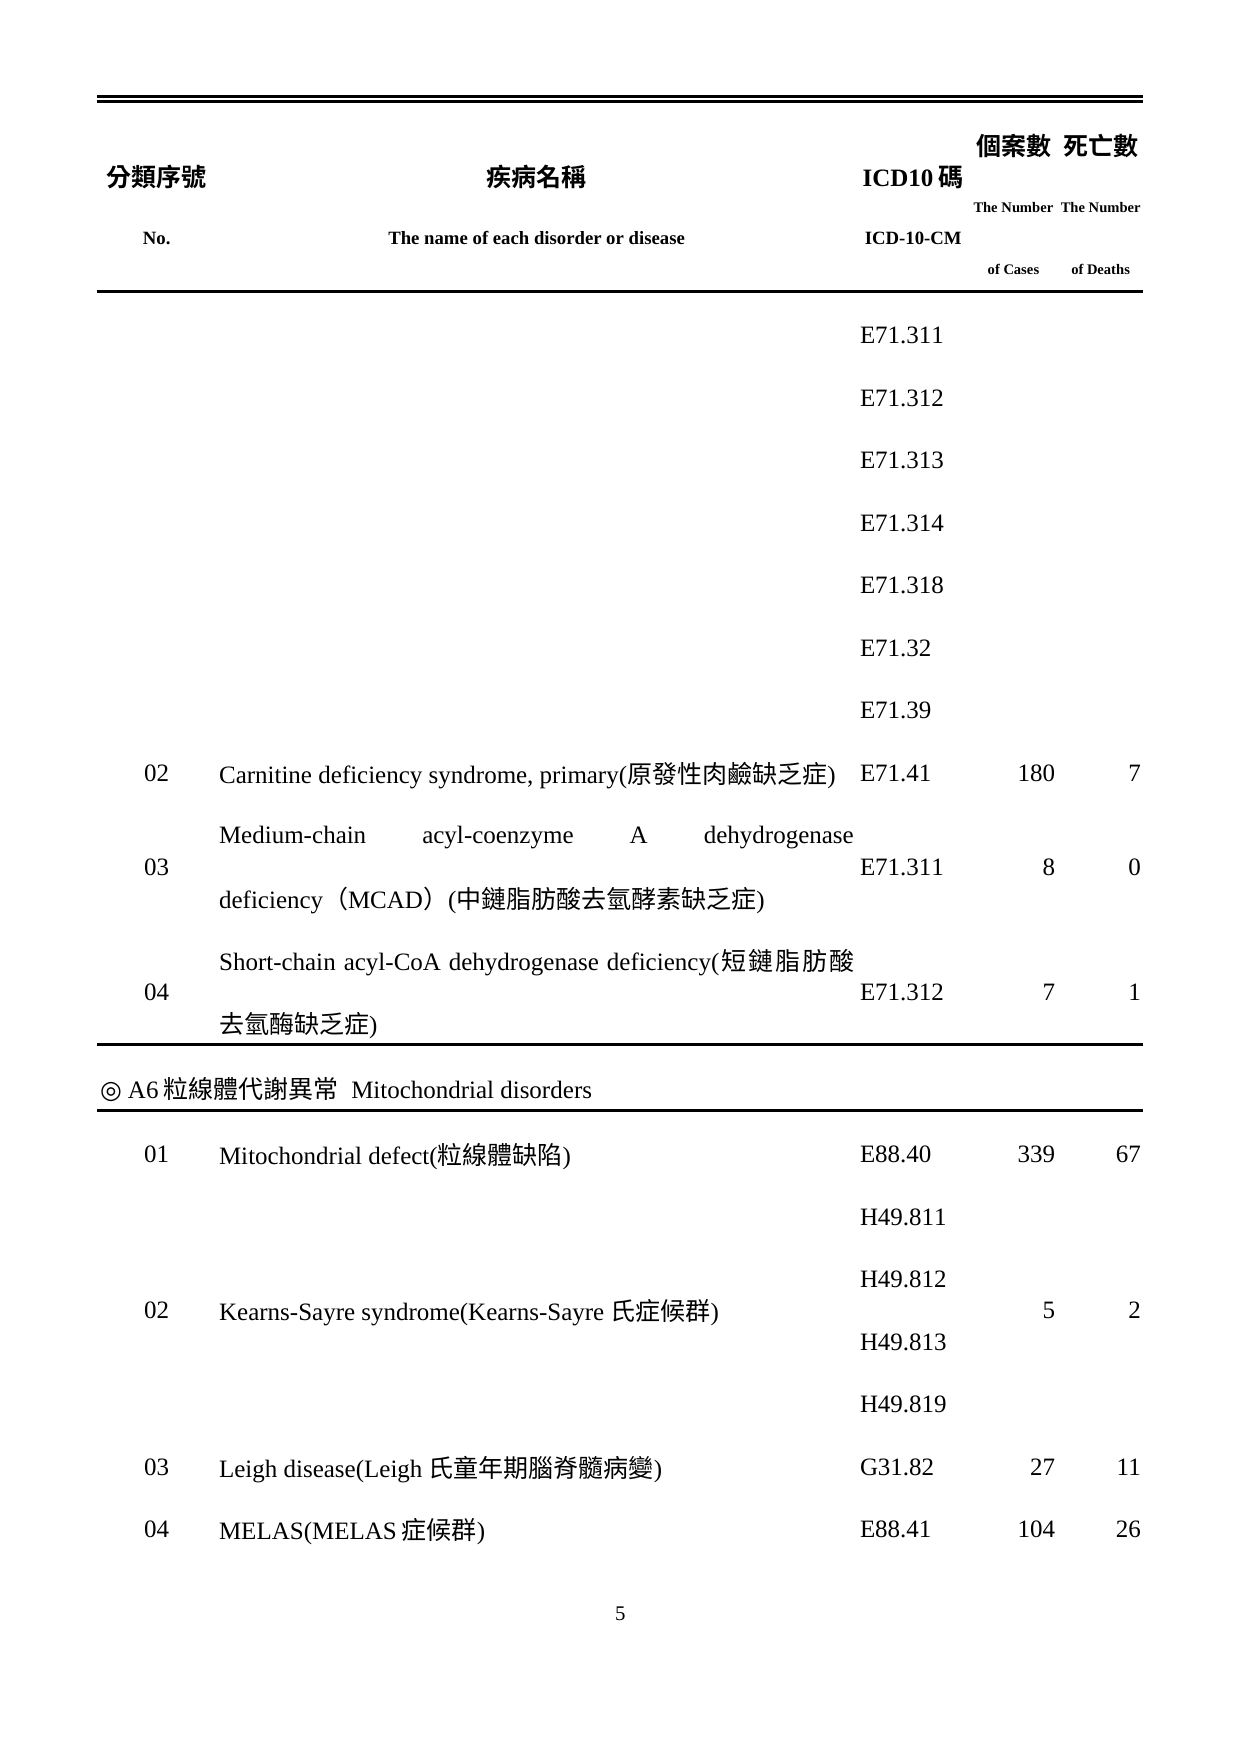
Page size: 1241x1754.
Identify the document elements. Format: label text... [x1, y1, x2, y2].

table_cell 04 [97, 1487, 216, 1549]
table_cell 0 [1058, 793, 1143, 918]
table_cell 8 [969, 793, 1057, 918]
table_cell 11 [1058, 1425, 1143, 1487]
table_cell E88.40 [857, 1112, 969, 1174]
table_cell 03 [97, 793, 216, 918]
table_cell Carnitine deficiency syndrome, primary(原發性肉鹼缺乏症) [216, 731, 857, 793]
table_cell 1 [1058, 918, 1143, 1043]
table_cell 26 [1058, 1487, 1143, 1549]
table_cell MELAS(MELAS症候群) [216, 1487, 857, 1549]
table_cell 104 [969, 1487, 1057, 1549]
table_cell 180 [969, 731, 1057, 793]
table_cell ◎ A6粒線體代謝異常 Mitochondrial disorders [97, 1046, 1143, 1109]
table_cell Medium-chain acyl-coenzyme A dehydrogenase deficiency（MCAD）(中鏈脂肪酸去氫酵素缺乏症) [216, 793, 857, 918]
table_cell E71.311 [857, 793, 969, 918]
table_cell [1058, 293, 1143, 731]
table_cell 01 [97, 1112, 216, 1174]
table_cell 02 [97, 1175, 216, 1424]
table_cell E71.312 [857, 918, 969, 1043]
table_header 疾病名稱 The name of each disorder or disease [216, 103, 857, 290]
table_header ICD10碼 ICD-10-CM [857, 103, 969, 290]
table_cell 04 [97, 918, 216, 1043]
table_cell E71.41 [857, 731, 969, 793]
table_cell Kearns-Sayre syndrome(Kearns-Sayre 氏症候群) [216, 1175, 857, 1424]
table_cell Leigh disease(Leigh 氏童年期腦脊髓病變) [216, 1425, 857, 1487]
table_cell [969, 293, 1057, 731]
table_cell 7 [969, 918, 1057, 1043]
table_header 分類序號 No. [97, 103, 216, 290]
table_cell E88.41 [857, 1487, 969, 1549]
table_cell E71.311 E71.312 E71.313 E71.314 E71.318 E71.32 E71.39 [857, 293, 969, 731]
table_cell 67 [1058, 1112, 1143, 1174]
table_cell 2 [1058, 1175, 1143, 1424]
table_header 死亡數 The Number of Deaths [1058, 103, 1143, 290]
table_cell H49.811 H49.812 H49.813 H49.819 [857, 1175, 969, 1424]
table_cell 5 [969, 1175, 1057, 1424]
table_cell [97, 293, 216, 731]
table_cell Mitochondrial defect(粒線體缺陷) [216, 1112, 857, 1174]
table_cell 27 [969, 1425, 1057, 1487]
table_cell 7 [1058, 731, 1143, 793]
table_cell [216, 293, 857, 731]
table_cell G31.82 [857, 1425, 969, 1487]
table_cell 339 [969, 1112, 1057, 1174]
table_cell 02 [97, 731, 216, 793]
table_cell Short-chain acyl-CoA dehydrogenase deficiency(短鏈脂肪酸去氫酶缺乏症) [216, 918, 857, 1043]
table_cell 03 [97, 1425, 216, 1487]
table_header 個案數 The Number of Cases [969, 103, 1057, 290]
